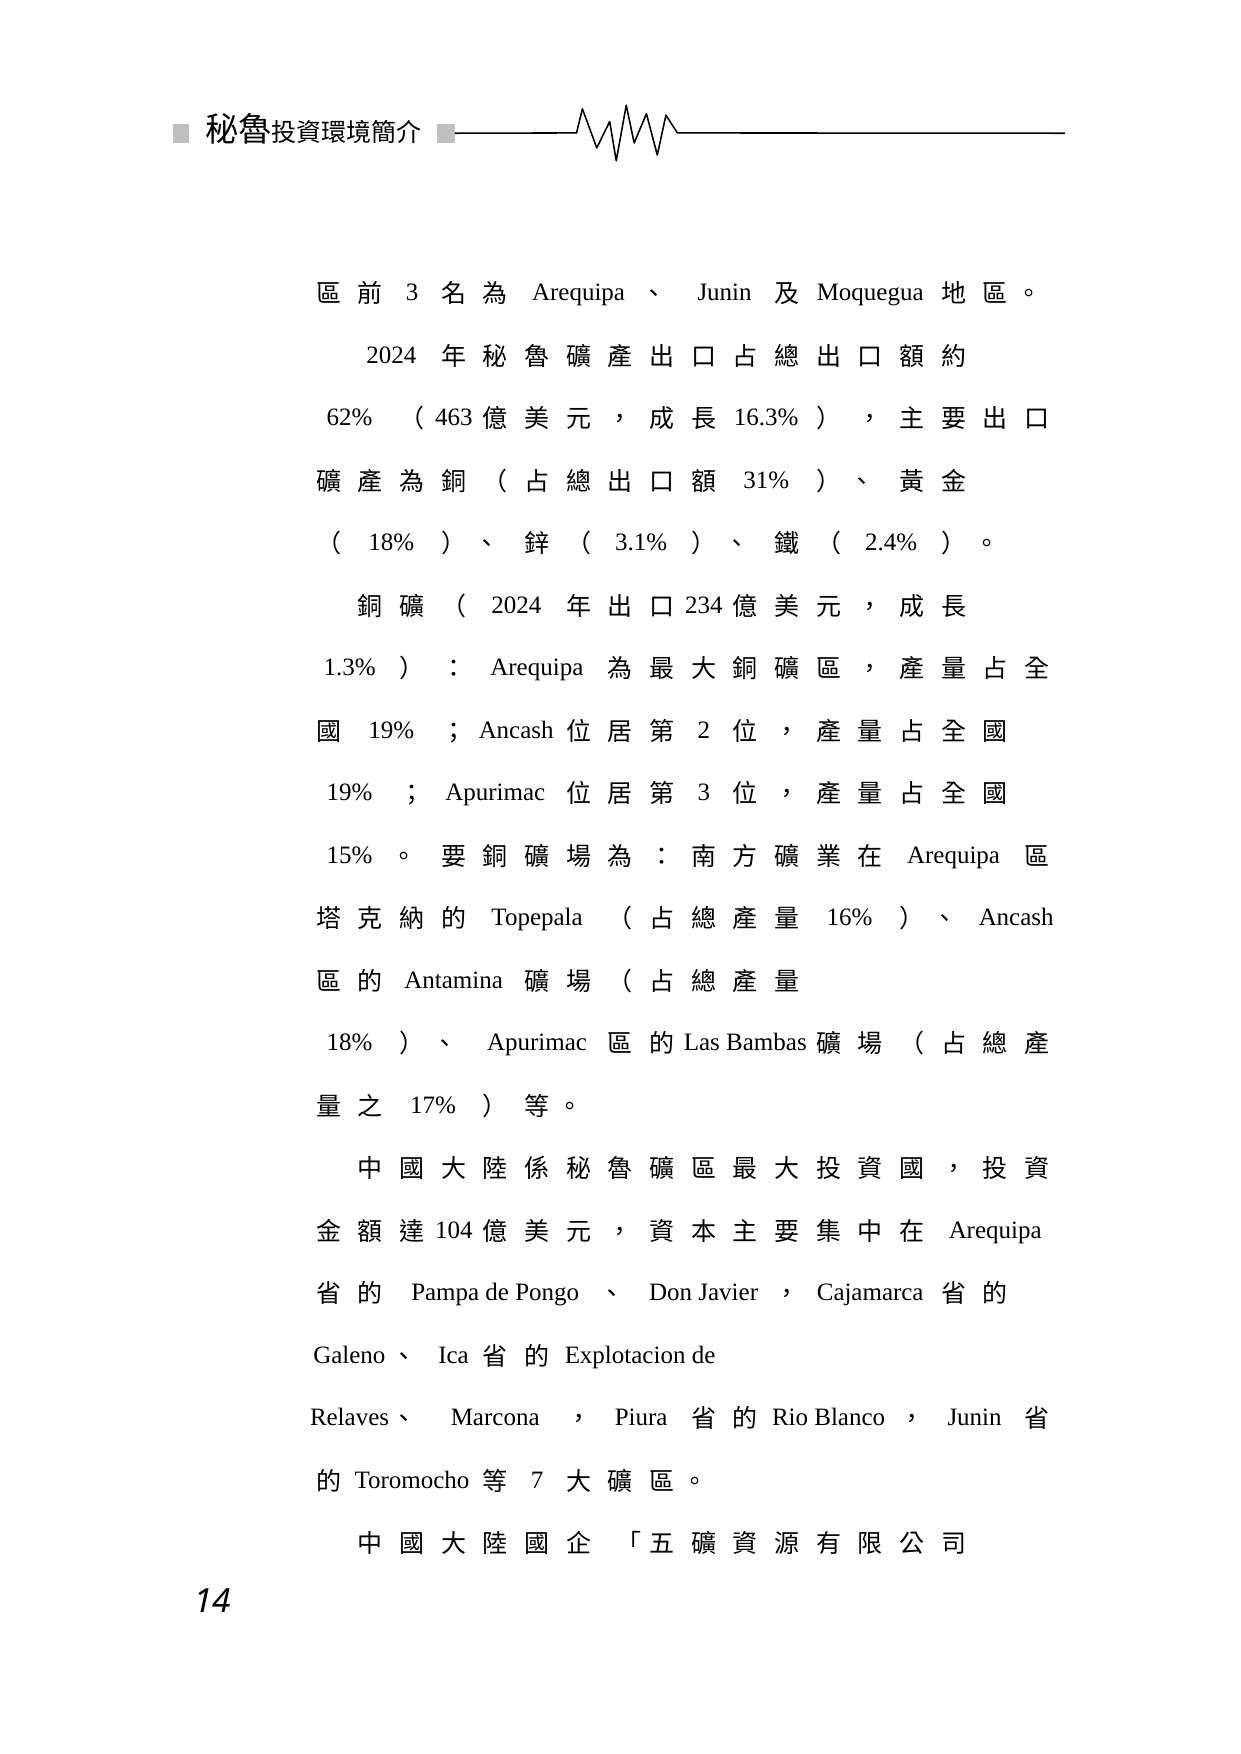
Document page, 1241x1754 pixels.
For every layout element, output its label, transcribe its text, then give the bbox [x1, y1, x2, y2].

text 銅礦（2024年出口234億美元，成長1.3%）：Arequipa為最大銅礦區，產量占全國19%；Ancash位居第2位，產量占全國19%；Apurimac位居第3位，產量占全國15%。要銅礦場為：南方礦業在Arequipa區塔克納的Topepala（占總產量16%）、Ancash區的Antamina礦場（占總產量18%）、Apurimac區的Las Bambas礦場（占總產量之17%）等。 [281, 563, 1058, 1125]
text 中國大陸係秘魯礦區最大投資國，投資金額達104億美元，資本主要集中在Arequipa省的Pampa de Pongo、Don Javier，Cajamarca省的Galeno、Ica省的Explotacion de Relaves、Marcona，Piura省的Rio Blanco，Junin省的Toromocho等7大礦區。 [281, 1125, 1058, 1500]
text 區前3名為Arequipa、Junin及Moquegua地區。 [281, 250, 1058, 313]
text 2024年秘魯礦產出口占總出口額約62%（463億美元，成長16.3%），主要出口礦產為銅（占總出口額31%）、黃金（18%）、鋅（3.1%）、鐵（2.4%）。 [281, 313, 1058, 563]
text 中國大陸國企「五礦資源有限公司 [281, 1500, 1058, 1563]
